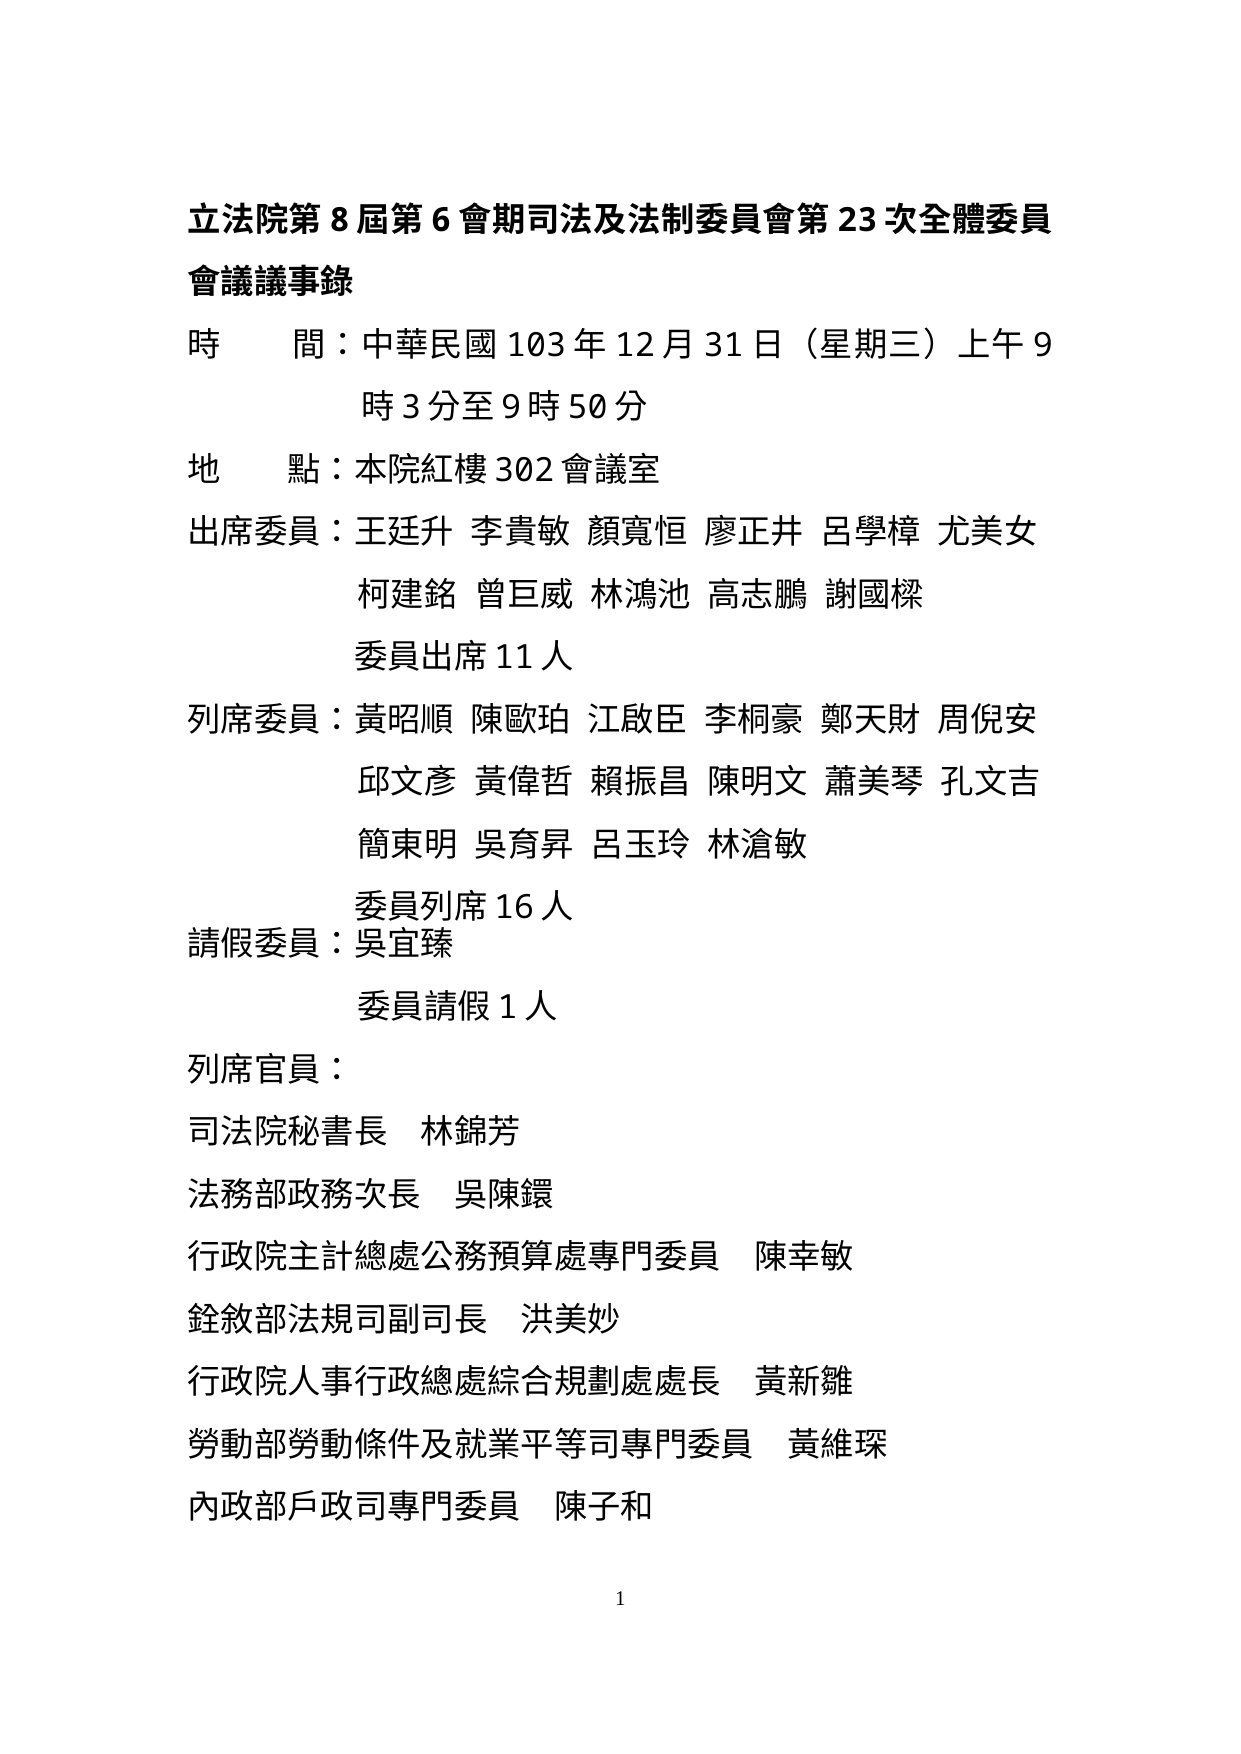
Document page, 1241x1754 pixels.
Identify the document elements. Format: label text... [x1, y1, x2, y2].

text 銓敘部法規司副司長 洪美妙 [187, 1275, 1053, 1338]
text 地 點：本院紅樓302會議室 [187, 425, 1053, 488]
text 柯建銘 曾巨威 林鴻池 高志鵬 謝國樑 [357, 550, 1053, 613]
text 委員列席16人 [187, 863, 1053, 925]
text 行政院人事行政總處綜合規劃處處長 黃新雛 [187, 1338, 1053, 1400]
text 時 間：中華民國103年12月31日（星期三）上午9時3分至9時50分 [187, 300, 1053, 425]
text 請假委員：吳宜臻 [187, 925, 1053, 963]
text 列席委員：黃昭順 陳歐珀 江啟臣 李桐豪 鄭天財 周倪安 [187, 675, 1053, 738]
text 立法院第8屆第6會期司法及法制委員會第23次全體委員會議議事錄 [187, 175, 1053, 300]
text 委員請假1人 [357, 963, 1053, 1025]
text 法務部政務次長 吳陳鐶 [187, 1150, 1053, 1213]
text 委員出席11人 [187, 613, 1053, 675]
text 內政部戶政司專門委員 陳子和 [187, 1463, 1053, 1525]
text 司法院秘書長 林錦芳 [187, 1088, 1053, 1150]
text 行政院主計總處公務預算處專門委員 陳幸敏 [187, 1213, 1053, 1275]
text 勞動部勞動條件及就業平等司專門委員 黃維琛 [187, 1400, 1053, 1463]
text 邱文彥 黃偉哲 賴振昌 陳明文 蕭美琴 孔文吉 [357, 738, 1053, 800]
text 列席官員： [187, 1025, 1053, 1088]
text 出席委員：王廷升 李貴敏 顏寬恒 廖正井 呂學樟 尤美女 [187, 488, 1053, 550]
text 簡東明 吳育昇 呂玉玲 林滄敏 [357, 800, 1053, 863]
